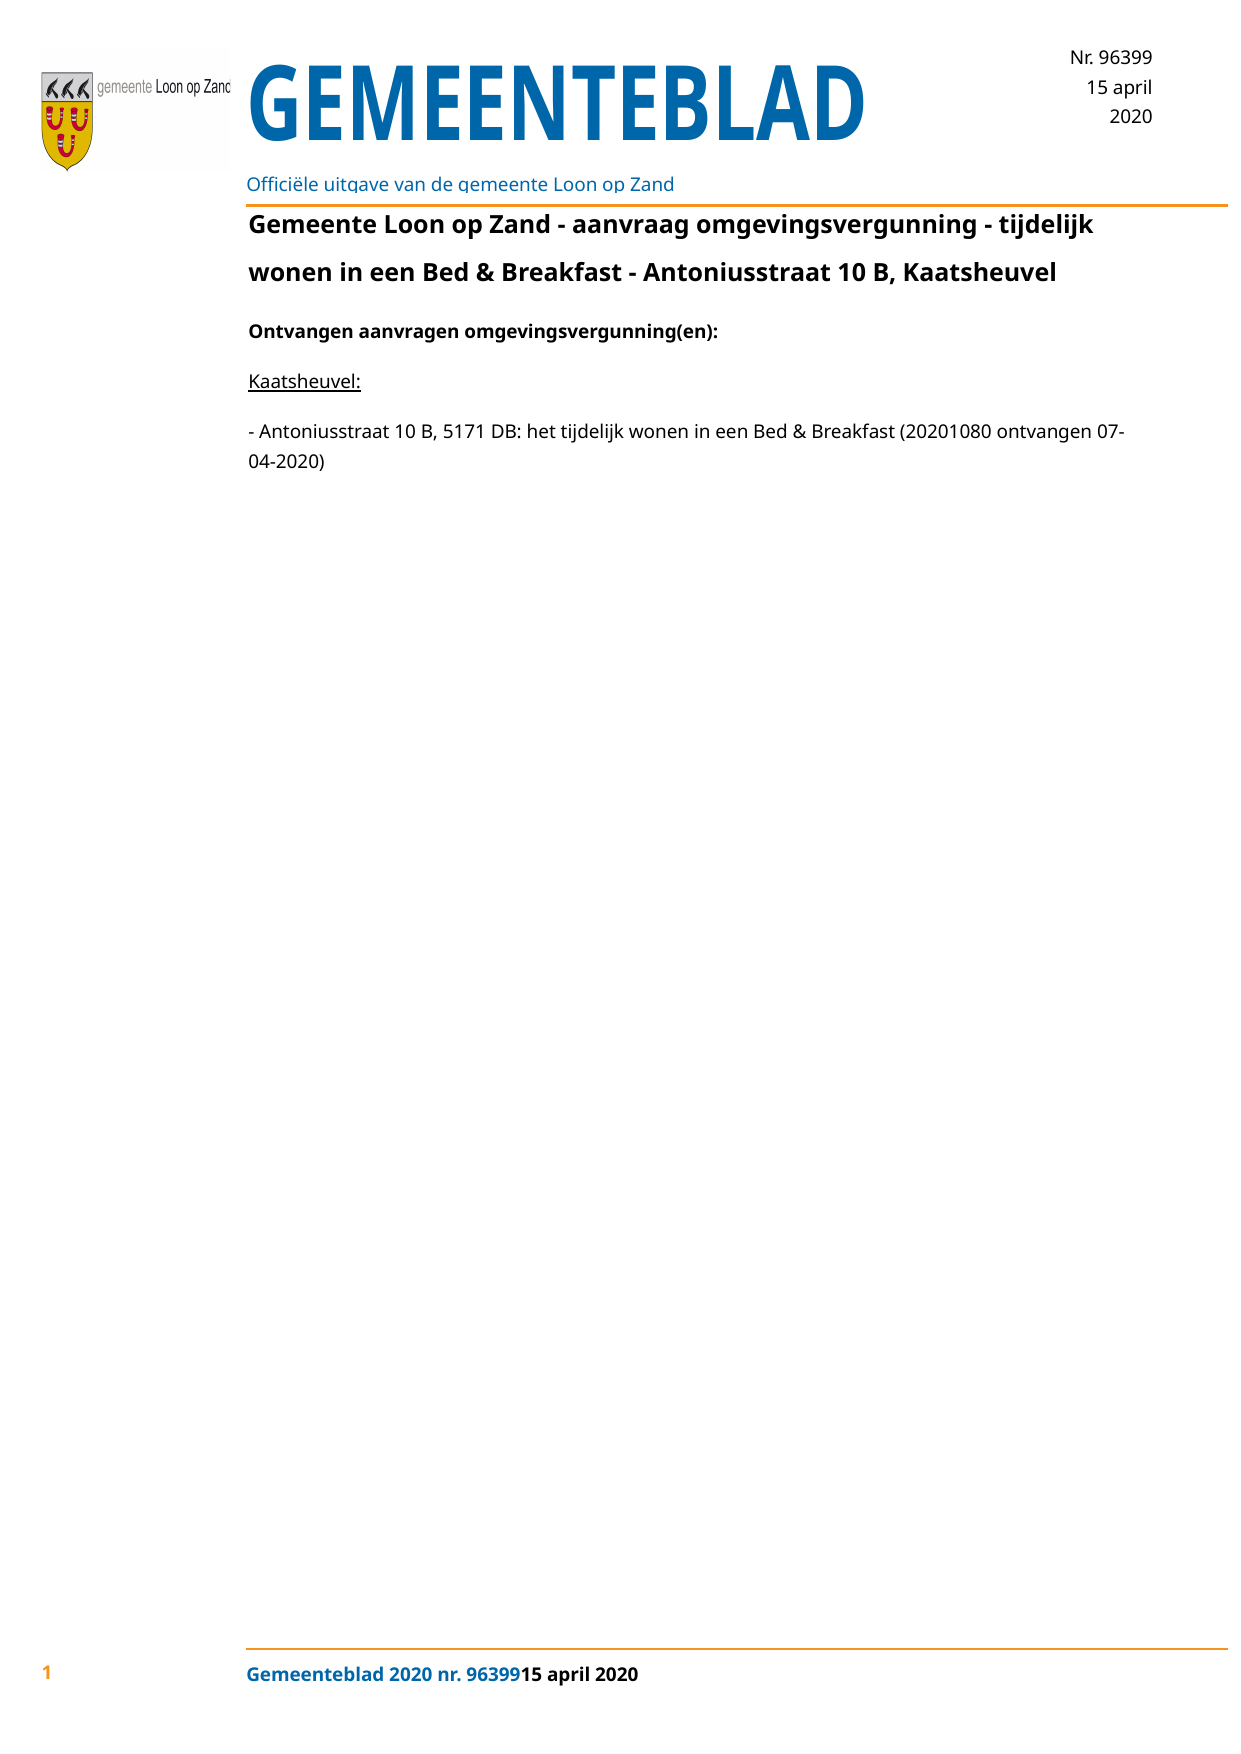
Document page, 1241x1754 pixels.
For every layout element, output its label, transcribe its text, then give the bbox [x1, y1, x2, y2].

text Ontvangen aanvragen omgevingsvergunning(en): [248, 318, 1152, 344]
picture [41, 47, 231, 172]
text Gemeente Loon op Zand - aanvraag omgevingsvergunning - tijdelijk wonen in een Bed & Breakfast - Antoniusstraat 10 B, Kaatsheuvel [248, 207, 1152, 288]
text Kaatsheuvel: [248, 368, 1152, 394]
text - Antoniusstraat 10 B, 5171 DB: het tijdelijk wonen in een Bed & Breakfast (20201080 ontvangen 07-04-2020) [248, 419, 1152, 474]
